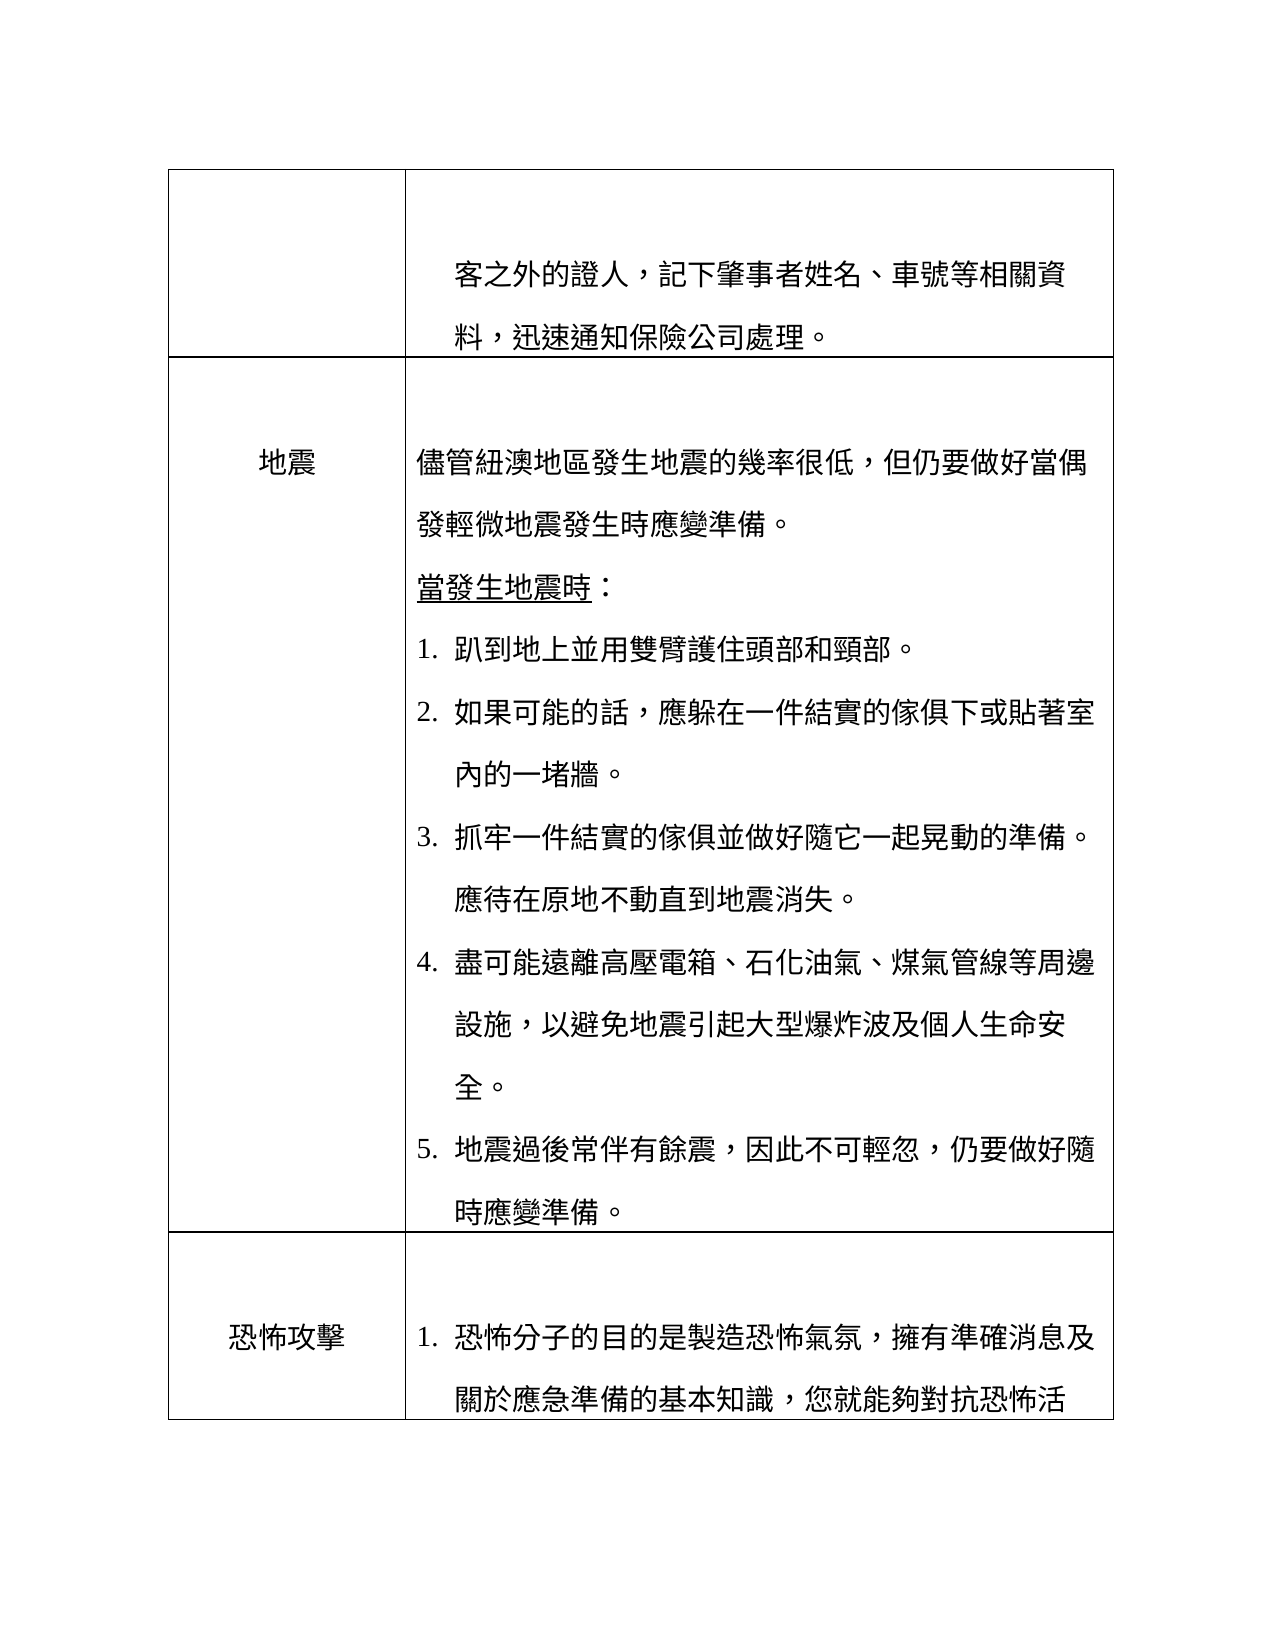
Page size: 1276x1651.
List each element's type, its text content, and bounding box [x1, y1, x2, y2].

table_cell [169, 170, 405, 356]
table_cell 儘管紐澳地區發生地震的幾率很低，但仍要做好當偶發輕微地震發生時應變準備。 當發生地震時： 趴到地上並用雙臂護住頭部和頸部。 如果可能的話，應躲在一件結實的傢俱下或貼著室內的一堵牆。 抓牢一件結實的傢俱並做好隨它一起晃動的準備。應待在原地不動直到地震消失。 盡可能遠離高壓電箱、石化油氣、煤氣管線等周邊設施，以避免地震引起大型爆炸波及個人生命安全。 地震過後常伴有餘震，因此不可輕忽，仍要做好隨時應變準備。 [406, 358, 1113, 1231]
table_cell 地震 [169, 358, 405, 1231]
table_cell 恐怖攻擊 [169, 1233, 405, 1419]
table_cell 客之外的證人，記下肇事者姓名、車號等相關資料，迅速通知保險公司處理。 [406, 170, 1113, 356]
table_cell 恐怖分子的目的是製造恐怖氣氛，擁有準確消息及關於應急準備的基本知識，您就能夠對抗恐怖活動。 恐怖主義有多種破壞形式，只有針對各種破壞活動做好相應準備，您才能更從容地應對恐怖襲擊。 隨時保持警覺為首要保護措施。應隨時留意周圍可疑人物舉止及環境變化，包括發現有可疑行為、物品或潛在威脅，應立即通報當地警政或防恐政府單位。 如果您掌握有可能的恐怖主義活動的情報，請撥打National Security Hotline: 1800 1234 00 From outside Australia: (+61) 1300 1234 01 Email: hotline@nationalsecurity.gov.au [406, 1233, 1113, 1419]
